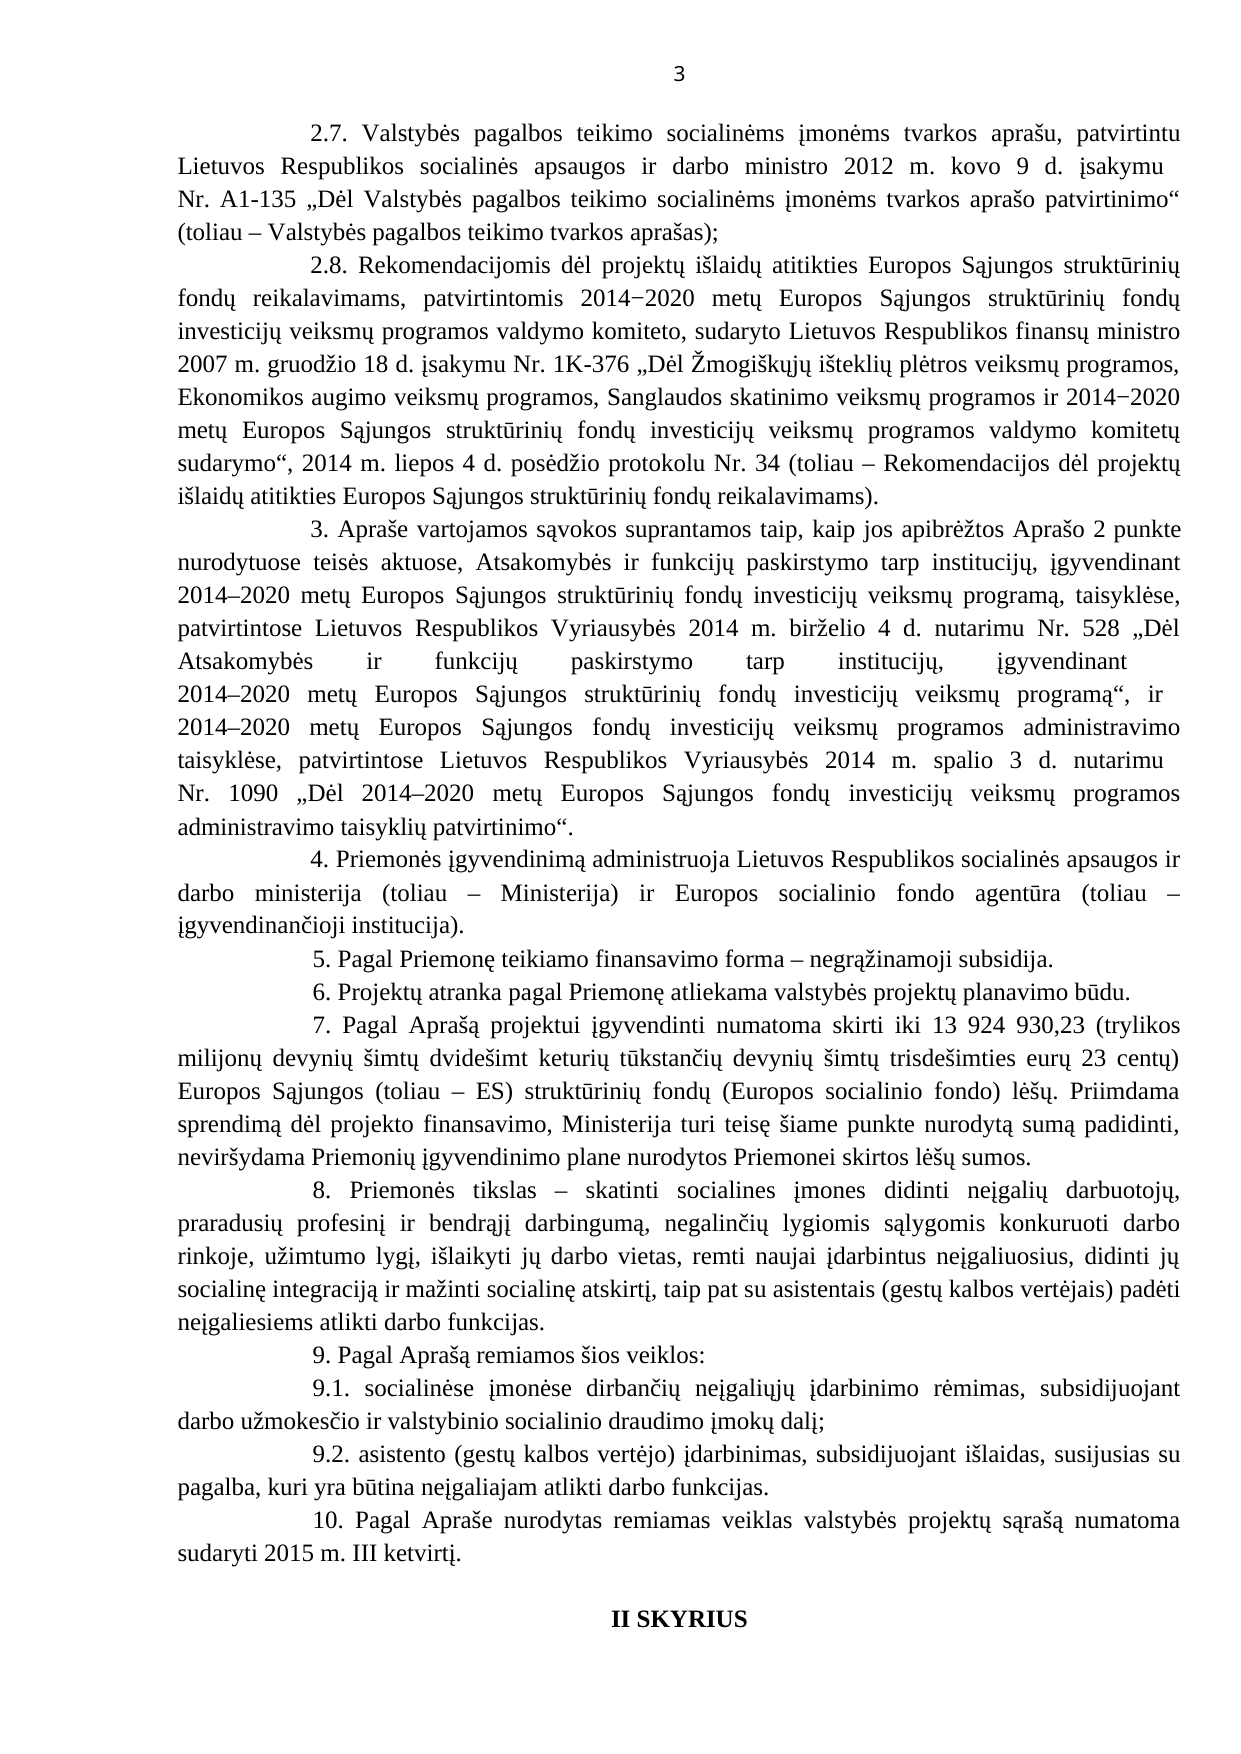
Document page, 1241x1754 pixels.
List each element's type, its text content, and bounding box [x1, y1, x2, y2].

text 8. Priemonės tikslas – skatinti socialines įmones didinti neįgalių darbuotojų, praradusių profesinį ir bendrąjį darbingumą, negalinčių lygiomis sąlygomis konkuruoti darbo rinkoje, užimtumo lygį, išlaikyti jų darbo vietas, remti naujai įdarbintus neįgaliuosius, didinti jų socialinę integraciją ir mažinti socialinę atskirtį, taip pat su asistentais (gestų kalbos vertėjais) padėti neįgaliesiems atlikti darbo funkcijas. [177, 1175, 1181, 1336]
text 6. Projektų atranka pagal Priemonę atliekama valstybės projektų planavimo būdu. [177, 977, 1181, 1005]
text 9.1. socialinėse įmonėse dirbančių neįgaliųjų įdarbinimo rėmimas, subsidijuojant darbo užmokesčio ir valstybinio socialinio draudimo įmokų dalį; [177, 1373, 1181, 1435]
text 5. Pagal Priemonę teikiamo finansavimo forma – negrąžinamoji subsidija. [177, 944, 1181, 972]
text II SKYRIUS [177, 1604, 1181, 1633]
text 4. Priemonės įgyvendinimą administruoja Lietuvos Respublikos socialinės apsaugos ir darbo ministerija (toliau – Ministerija) ir Europos socialinio fondo agentūra (toliau – įgyvendinančioji institucija). [177, 844, 1181, 939]
text 3. Apraše vartojamos sąvokos suprantamos taip, kaip jos apibrėžtos Aprašo 2 punkte nurodytuose teisės aktuose, Atsakomybės ir funkcijų paskirstymo tarp institucijų, įgyvendinant 2014–2020 metų Europos Sąjungos struktūrinių fondų investicijų veiksmų programą, taisyklėse, patvirtintose Lietuvos Respublikos Vyriausybės 2014 m. birželio 4 d. nutarimu Nr. 528 „Dėl Atsakomybės ir funkcijų paskirstymo tarp institucijų, įgyvendinant 2014–2020 metų Europos Sąjungos struktūrinių fondų investicijų veiksmų programą“, ir 2014–2020 metų Europos Sąjungos fondų investicijų veiksmų programos administravimo taisyklėse, patvirtintose Lietuvos Respublikos Vyriausybės 2014 m. spalio 3 d. nutarimu Nr. 1090 „Dėl 2014–2020 metų Europos Sąjungos fondų investicijų veiksmų programos administravimo taisyklių patvirtinimo“. [177, 514, 1181, 840]
text 10. Pagal Apraše nurodytas remiamas veiklas valstybės projektų sąrašą numatoma sudaryti 2015 m. III ketvirtį. [177, 1505, 1181, 1567]
text 9. Pagal Aprašą remiamos šios veiklos: [177, 1340, 1181, 1369]
text 2.7. Valstybės pagalbos teikimo socialinėms įmonėms tvarkos aprašu, patvirtintu Lietuvos Respublikos socialinės apsaugos ir darbo ministro 2012 m. kovo 9 d. įsakymu Nr. A1-135 „Dėl Valstybės pagalbos teikimo socialinėms įmonėms tvarkos aprašo patvirtinimo“ (toliau – Valstybės pagalbos teikimo tvarkos aprašas); [177, 118, 1181, 246]
text 7. Pagal Aprašą projektui įgyvendinti numatoma skirti iki 13 924 930,23 (trylikos milijonų devynių šimtų dvidešimt keturių tūkstančių devynių šimtų trisdešimties eurų 23 centų) Europos Sąjungos (toliau – ES) struktūrinių fondų (Europos socialinio fondo) lėšų. Priimdama sprendimą dėl projekto finansavimo, Ministerija turi teisę šiame punkte nurodytą sumą padidinti, neviršydama Priemonių įgyvendinimo plane nurodytos Priemonei skirtos lėšų sumos. [177, 1010, 1181, 1171]
text 9.2. asistento (gestų kalbos vertėjo) įdarbinimas, subsidijuojant išlaidas, susijusias su pagalba, kuri yra būtina neįgaliajam atlikti darbo funkcijas. [177, 1439, 1181, 1501]
text 2.8. Rekomendacijomis dėl projektų išlaidų atitikties Europos Sąjungos struktūrinių fondų reikalavimams, patvirtintomis 2014−2020 metų Europos Sąjungos struktūrinių fondų investicijų veiksmų programos valdymo komiteto, sudaryto Lietuvos Respublikos finansų ministro 2007 m. gruodžio 18 d. įsakymu Nr. 1K-376 „Dėl Žmogiškųjų išteklių plėtros veiksmų programos, Ekonomikos augimo veiksmų programos, Sanglaudos skatinimo veiksmų programos ir 2014−2020 metų Europos Sąjungos struktūrinių fondų investicijų veiksmų programos valdymo komitetų sudarymo“, 2014 m. liepos 4 d. posėdžio protokolu Nr. 34 (toliau – Rekomendacijos dėl projektų išlaidų atitikties Europos Sąjungos struktūrinių fondų reikalavimams). [177, 250, 1181, 510]
